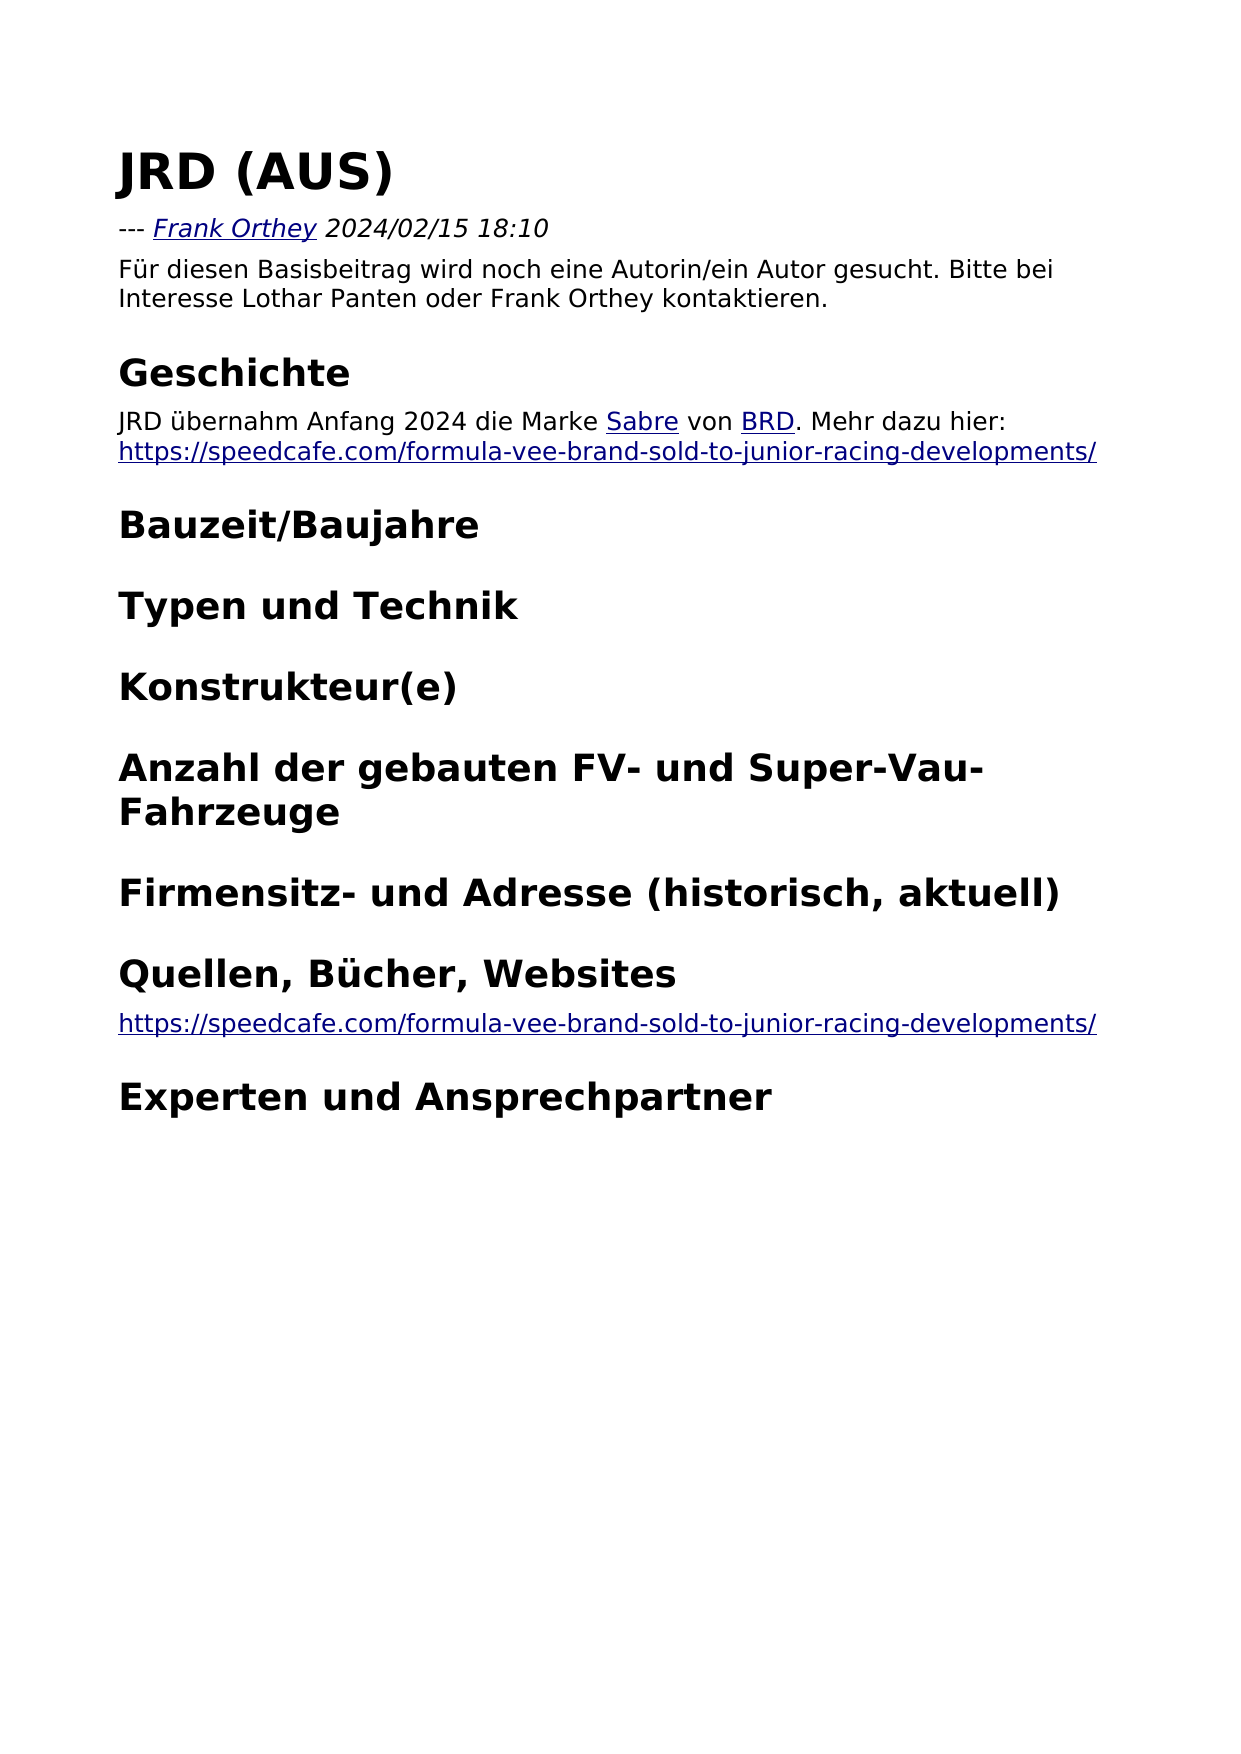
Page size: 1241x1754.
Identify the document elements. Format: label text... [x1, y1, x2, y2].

subtitle Typen und Technik [118, 584, 1122, 628]
subtitle JRD (AUS) [118, 143, 1122, 201]
subtitle Konstrukteur(e) [118, 666, 1122, 709]
subtitle Experten und Ansprechpartner [118, 1076, 1122, 1119]
subtitle Anzahl der gebauten FV- und Super-Vau-Fahrzeuge [118, 747, 1122, 834]
text JRD übernahm Anfang 2024 die Marke Sabre von BRD. Mehr dazu hier: https://speedcafe.com/formula-vee-brand-sold-to-junior-racing-developments/ [118, 407, 1122, 466]
text Für diesen Basisbeitrag wird noch eine Autorin/ein Autor gesucht. Bitte bei Interesse Lothar Panten oder Frank Orthey kontaktieren. [118, 256, 1122, 314]
subtitle Firmensitz- und Adresse (historisch, aktuell) [118, 872, 1122, 915]
subtitle Geschichte [118, 351, 1122, 395]
text https://speedcafe.com/formula-vee-brand-sold-to-junior-racing-developments/ [118, 1009, 1122, 1038]
subtitle Quellen, Bücher, Websites [118, 953, 1122, 996]
text --- Frank Orthey 2024/02/15 18:10 [118, 214, 1122, 243]
subtitle Bauzeit/Baujahre [118, 503, 1122, 547]
